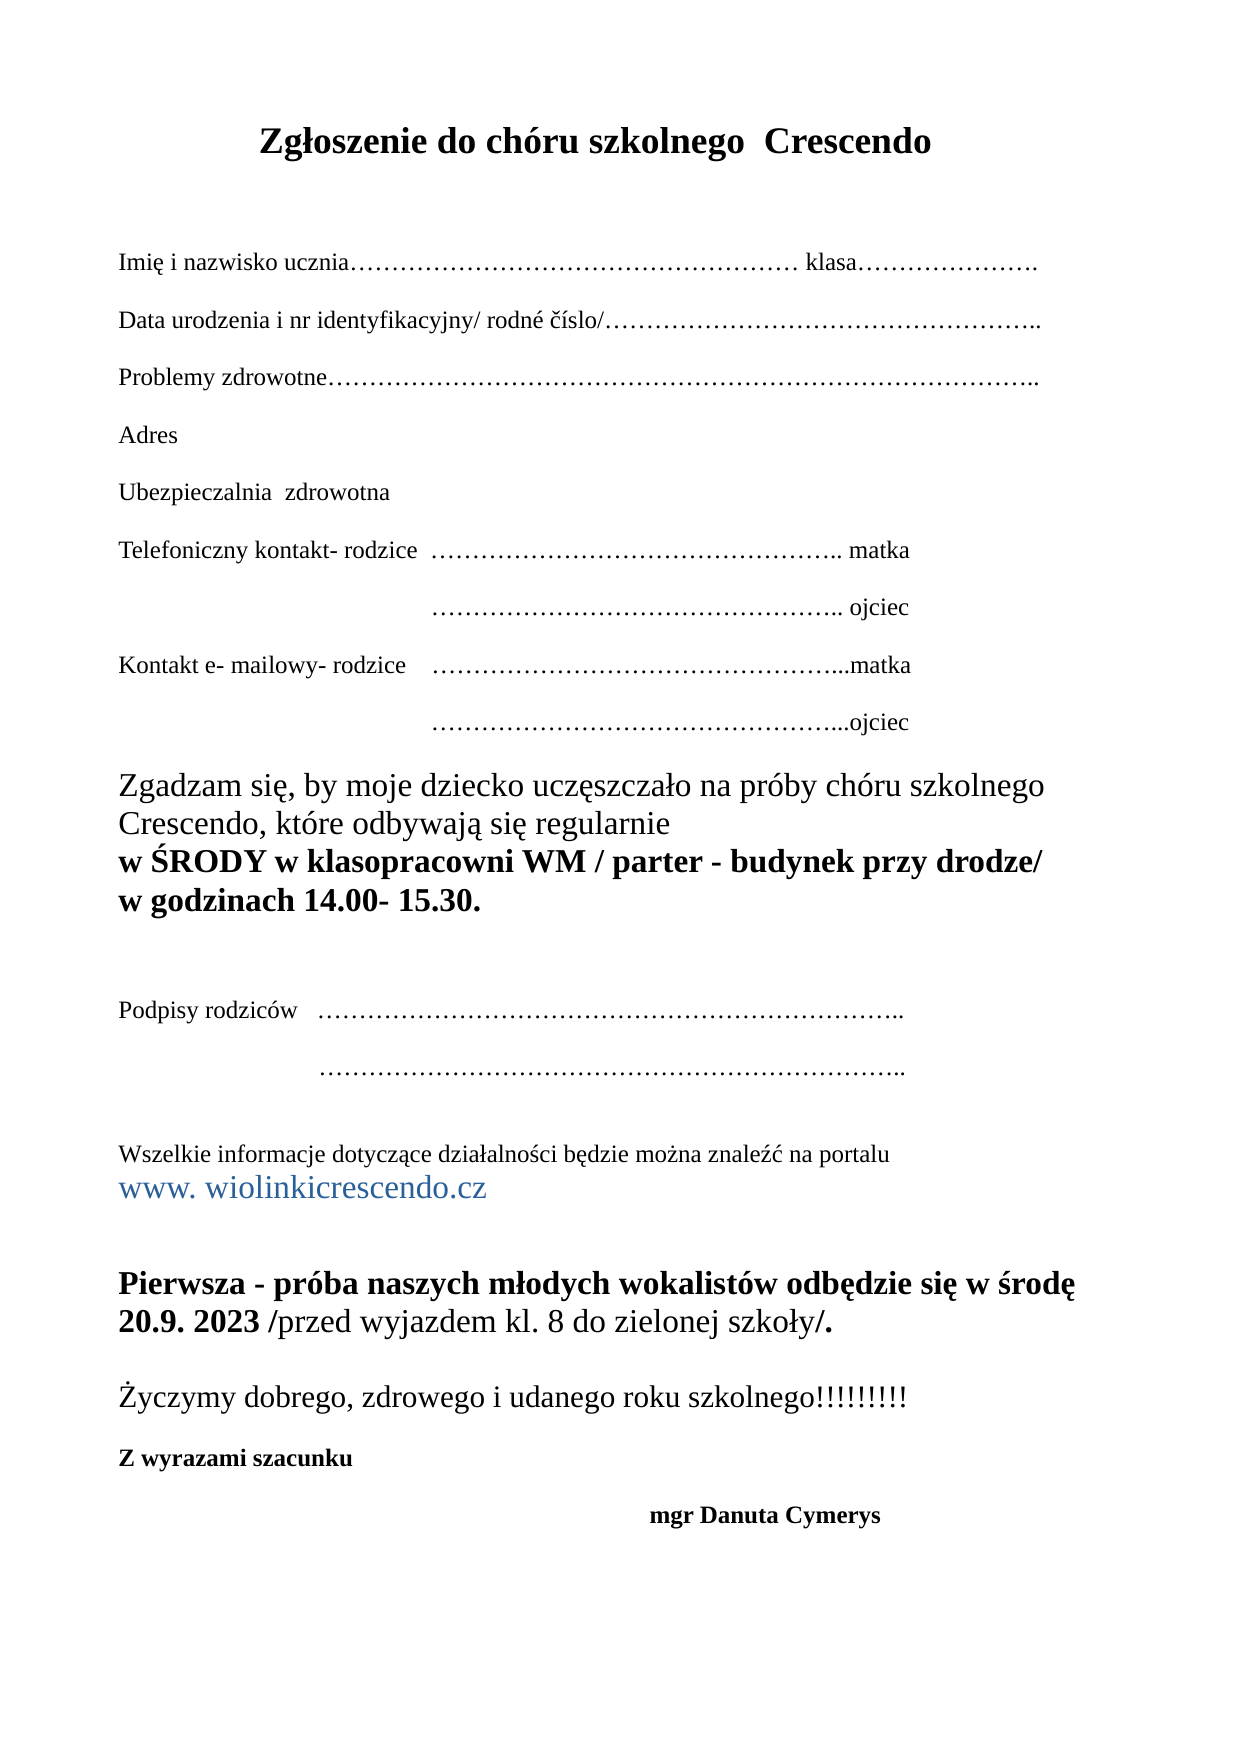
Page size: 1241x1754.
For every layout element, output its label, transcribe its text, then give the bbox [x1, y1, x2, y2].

text Data urodzenia i nr identyfikacyjny/ rodné číslo/…………………………………………….. [118, 305, 1122, 334]
text …………………………………………………………….. [118, 1052, 1122, 1081]
text Adres [118, 420, 1122, 449]
text mgr Danuta Cymerys [118, 1501, 1122, 1529]
text Telefoniczny kontakt- rodzice ………………………………………….. matka [118, 535, 1122, 564]
text Ubezpieczalnia zdrowotna [118, 477, 1122, 506]
text Imię i nazwisko ucznia……………………………………………… klasa…………………. [118, 247, 1122, 276]
text Wszelkie informacje dotyczące działalności będzie można znaleźć na portalu [118, 1139, 1122, 1167]
text Pierwsza - próba naszych młodych wokalistów odbędzie się w środę 20.9. 2023 /przed wyjazdem kl. 8 do zielonej szkoły/. [118, 1263, 1122, 1340]
text Zgadzam się, by moje dziecko uczęszczało na próby chóru szkolnego Crescendo, które odbywają się regularnie [118, 765, 1122, 842]
text Podpisy rodziców …………………………………………………………….. [118, 995, 1122, 1024]
text w godzinach 14.00- 15.30. [118, 880, 1122, 918]
text Problemy zdrowotne………………………………………………………………………….. [118, 362, 1122, 391]
text Z wyrazami szacunku [118, 1443, 1122, 1472]
text ………………………………………….. ojciec [118, 592, 1122, 621]
text …………………………………………...ojciec [118, 707, 1122, 736]
text w ŚRODY w klasopracowni WM / parter - budynek przy drodze/ [118, 842, 1122, 880]
text Kontakt e- mailowy- rodzice …………………………………………...matka [118, 650, 1122, 679]
text Zgłoszenie do chóru szkolnego Crescendo [118, 118, 1122, 161]
text Życzymy dobrego, zdrowego i udanego roku szkolnego!!!!!!!!! [118, 1378, 1122, 1414]
text www. wiolinkicrescendo.cz [118, 1167, 1122, 1206]
